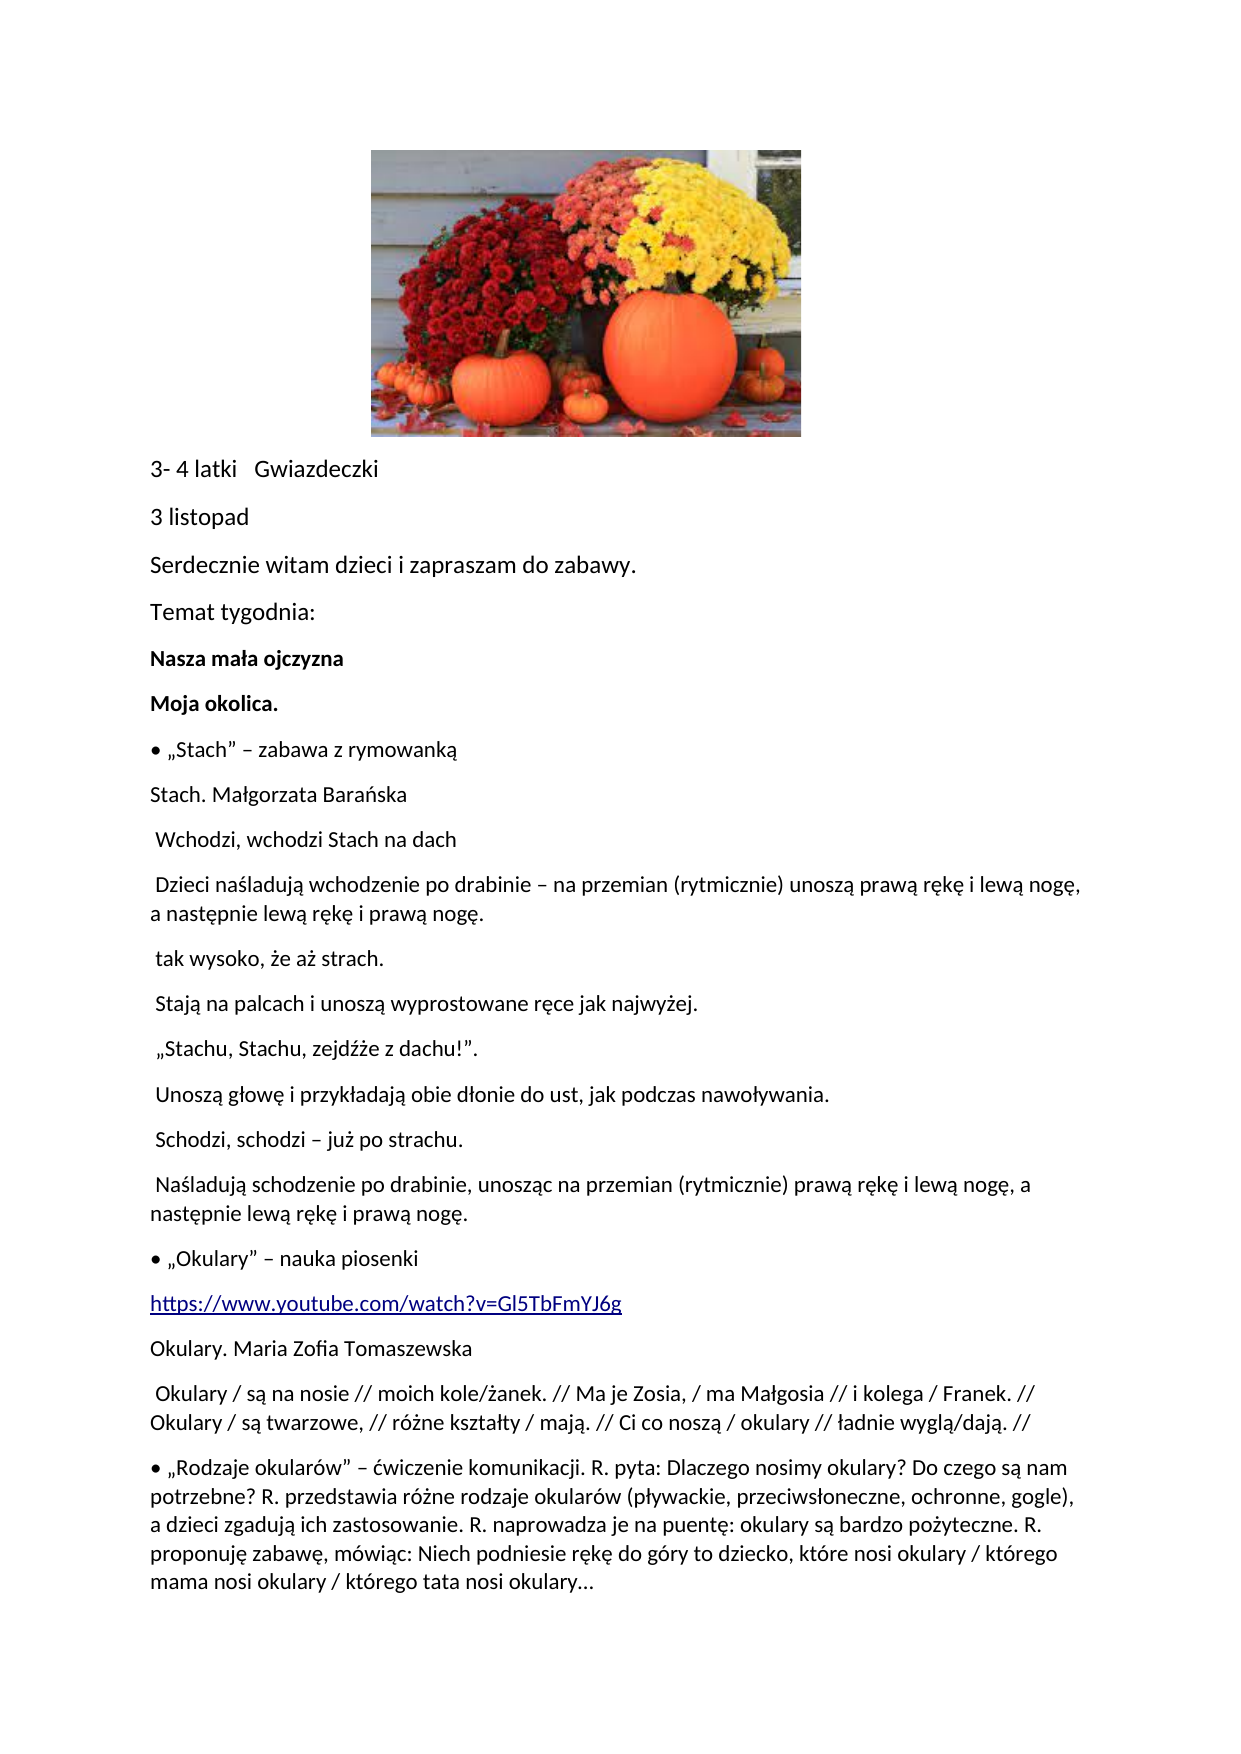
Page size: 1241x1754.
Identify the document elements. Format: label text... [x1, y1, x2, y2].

text • „Stach” – zabawa z rymowanką [150, 735, 1090, 763]
text Moja okolica. [150, 689, 1090, 717]
text 3 listopad [150, 501, 1090, 532]
text Stach. Małgorzata Barańska [150, 780, 1090, 808]
text tak wysoko, że aż strach. [150, 944, 1090, 972]
text Temat tygodnia: [150, 597, 1090, 627]
text 3- 4 latki Gwiazdeczki [150, 453, 1090, 484]
text • „Rodzaje okularów” – ćwiczenie komunikacji. R. pyta: Dlaczego nosimy okulary? Do czego są nam potrzebne? R. przedstawia różne rodzaje okularów (pływackie, przeciwsłoneczne, ochronne, gogle), a dzieci zgadują ich zastosowanie. R. naprowadza je na puentę: okulary są bardzo pożyteczne. R. proponuję zabawę, mówiąc: Niech podniesie rękę do góry to dziecko, które nosi okulary / którego mama nosi okulary / którego tata nosi okulary… [150, 1453, 1090, 1595]
text Serdecznie witam dzieci i zapraszam do zabawy. [150, 549, 1090, 579]
text „Stachu, Stachu, zejdźże z dachu!”. [150, 1034, 1090, 1062]
text Wchodzi, wchodzi Stach na dach [150, 825, 1090, 853]
text Okulary / są na nosie // moich kole/żanek. // Ma je Zosia, / ma Małgosia // i kolega / Franek. // Okulary / są twarzowe, // różne kształty / mają. // Ci co noszą / okulary // ładnie wyglą/dają. // [150, 1379, 1090, 1436]
text Nasza mała ojczyzna [150, 644, 1090, 672]
text • „Okulary” – nauka piosenki [150, 1244, 1090, 1272]
text Dzieci naśladują wchodzenie po drabinie – na przemian (rytmicznie) unoszą prawą rękę i lewą nogę, a następnie lewą rękę i prawą nogę. [150, 870, 1090, 927]
text Okulary. Maria Zofia Tomaszewska [150, 1334, 1090, 1362]
text Stają na palcach i unoszą wyprostowane ręce jak najwyżej. [150, 989, 1090, 1017]
text Unoszą głowę i przykładają obie dłonie do ust, jak podczas nawoływania. [150, 1080, 1090, 1108]
text Naśladują schodzenie po drabinie, unosząc na przemian (rytmicznie) prawą rękę i lewą nogę, a następnie lewą rękę i prawą nogę. [150, 1170, 1090, 1227]
text https://www.youtube.com/watch?v=Gl5TbFmYJ6g [150, 1289, 1090, 1317]
text Schodzi, schodzi – już po strachu. [150, 1125, 1090, 1153]
